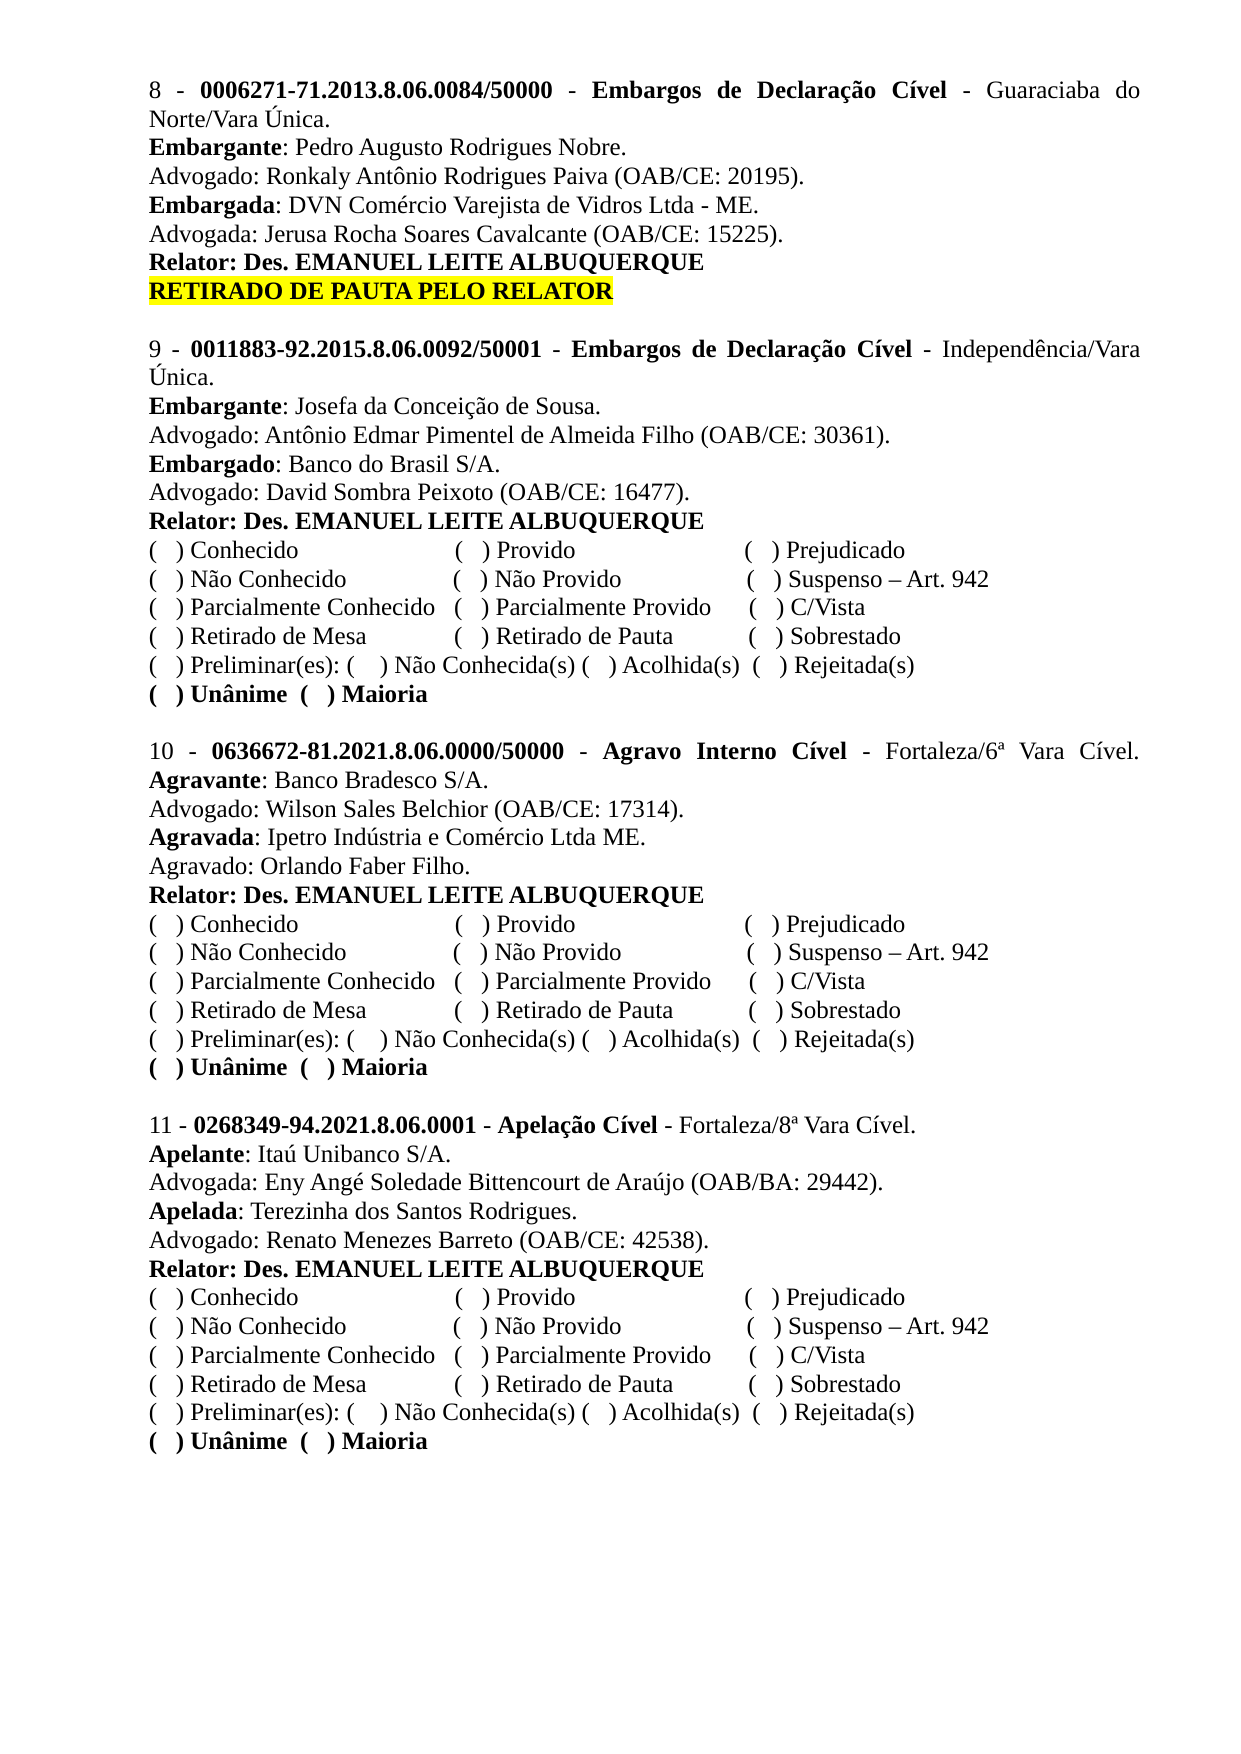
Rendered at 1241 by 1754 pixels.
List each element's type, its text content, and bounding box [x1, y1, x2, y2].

text Embargante: Josefa da Conceição de Sousa. [148, 391, 1140, 420]
text Advogado: Antônio Edmar Pimentel de Almeida Filho (OAB/CE: 30361). [148, 420, 1140, 449]
text 8 - 0006271-71.2013.8.06.0084/50000 - Embargos de Declaração Cível - Guaraciaba do Norte/Vara Única. [148, 75, 1140, 132]
text ( ) Retirado de Mesa ( ) Retirado de Pauta ( ) Sobrestado [148, 995, 1158, 1024]
text ( ) Conhecido ( ) Provido ( ) Prejudicado [148, 909, 1141, 937]
text ( ) Preliminar(es): ( ) Não Conhecida(s) ( ) Acolhida(s) ( ) Rejeitada(s) [148, 1397, 1158, 1426]
text ( ) Unânime ( ) Maioria [148, 1426, 1158, 1455]
text 10 - 0636672-81.2021.8.06.0000/50000 - Agravo Interno Cível - Fortaleza/6ª Vara Cível. Agravante: Banco Bradesco S/A. [148, 736, 1140, 794]
text Relator: Des. EMANUEL LEITE ALBUQUERQUE [148, 1254, 1140, 1282]
text Apelante: Itaú Unibanco S/A. [148, 1139, 1140, 1167]
text Advogado: David Sombra Peixoto (OAB/CE: 16477). [148, 477, 1140, 506]
text ( ) Preliminar(es): ( ) Não Conhecida(s) ( ) Acolhida(s) ( ) Rejeitada(s) [148, 1024, 1158, 1052]
text ( ) Parcialmente Conhecido ( ) Parcialmente Provido ( ) C/Vista [148, 592, 1158, 621]
text Advogado: Wilson Sales Belchior (OAB/CE: 17314). [148, 794, 1140, 822]
text ( ) Não Conhecido ( ) Não Provido ( ) Suspenso – Art. 942 [148, 1311, 1158, 1340]
text Apelada: Terezinha dos Santos Rodrigues. [148, 1196, 1140, 1225]
text Relator: Des. EMANUEL LEITE ALBUQUERQUE [148, 506, 1140, 535]
text ( ) Retirado de Mesa ( ) Retirado de Pauta ( ) Sobrestado [148, 621, 1158, 650]
text ( ) Parcialmente Conhecido ( ) Parcialmente Provido ( ) C/Vista [148, 966, 1158, 995]
text Agravado: Orlando Faber Filho. [148, 851, 1140, 880]
text ( ) Parcialmente Conhecido ( ) Parcialmente Provido ( ) C/Vista [148, 1340, 1158, 1369]
text ( ) Unânime ( ) Maioria [148, 1052, 1158, 1081]
text Relator: Des. EMANUEL LEITE ALBUQUERQUE [148, 880, 1140, 909]
text Advogado: Renato Menezes Barreto (OAB/CE: 42538). [148, 1225, 1140, 1254]
text 9 - 0011883-92.2015.8.06.0092/50001 - Embargos de Declaração Cível - Independência/Vara Única. [148, 334, 1140, 391]
text Embargado: Banco do Brasil S/A. [148, 449, 1140, 477]
text ( ) Unânime ( ) Maioria [148, 679, 1158, 707]
text Agravada: Ipetro Indústria e Comércio Ltda ME. [148, 822, 1140, 851]
text ( ) Conhecido ( ) Provido ( ) Prejudicado [148, 1282, 1141, 1311]
text ( ) Preliminar(es): ( ) Não Conhecida(s) ( ) Acolhida(s) ( ) Rejeitada(s) [148, 650, 1158, 679]
text Advogado: Ronkaly Antônio Rodrigues Paiva (OAB/CE: 20195). [148, 161, 1140, 190]
text RETIRADO DE PAUTA PELO RELATOR [148, 276, 1141, 305]
text Embargante: Pedro Augusto Rodrigues Nobre. [148, 132, 1140, 161]
text ( ) Não Conhecido ( ) Não Provido ( ) Suspenso – Art. 942 [148, 564, 1158, 592]
text ( ) Retirado de Mesa ( ) Retirado de Pauta ( ) Sobrestado [148, 1369, 1158, 1397]
text Relator: Des. EMANUEL LEITE ALBUQUERQUE [148, 247, 1140, 276]
text Embargada: DVN Comércio Varejista de Vidros Ltda - ME. [148, 190, 1140, 219]
text Advogada: Jerusa Rocha Soares Cavalcante (OAB/CE: 15225). [148, 219, 1140, 247]
text Advogada: Eny Angé Soledade Bittencourt de Araújo (OAB/BA: 29442). [148, 1167, 1140, 1196]
text ( ) Não Conhecido ( ) Não Provido ( ) Suspenso – Art. 942 [148, 937, 1158, 966]
text 11 - 0268349-94.2021.8.06.0001 - Apelação Cível - Fortaleza/8ª Vara Cível. [148, 1110, 1140, 1139]
text ( ) Conhecido ( ) Provido ( ) Prejudicado [148, 535, 1141, 564]
